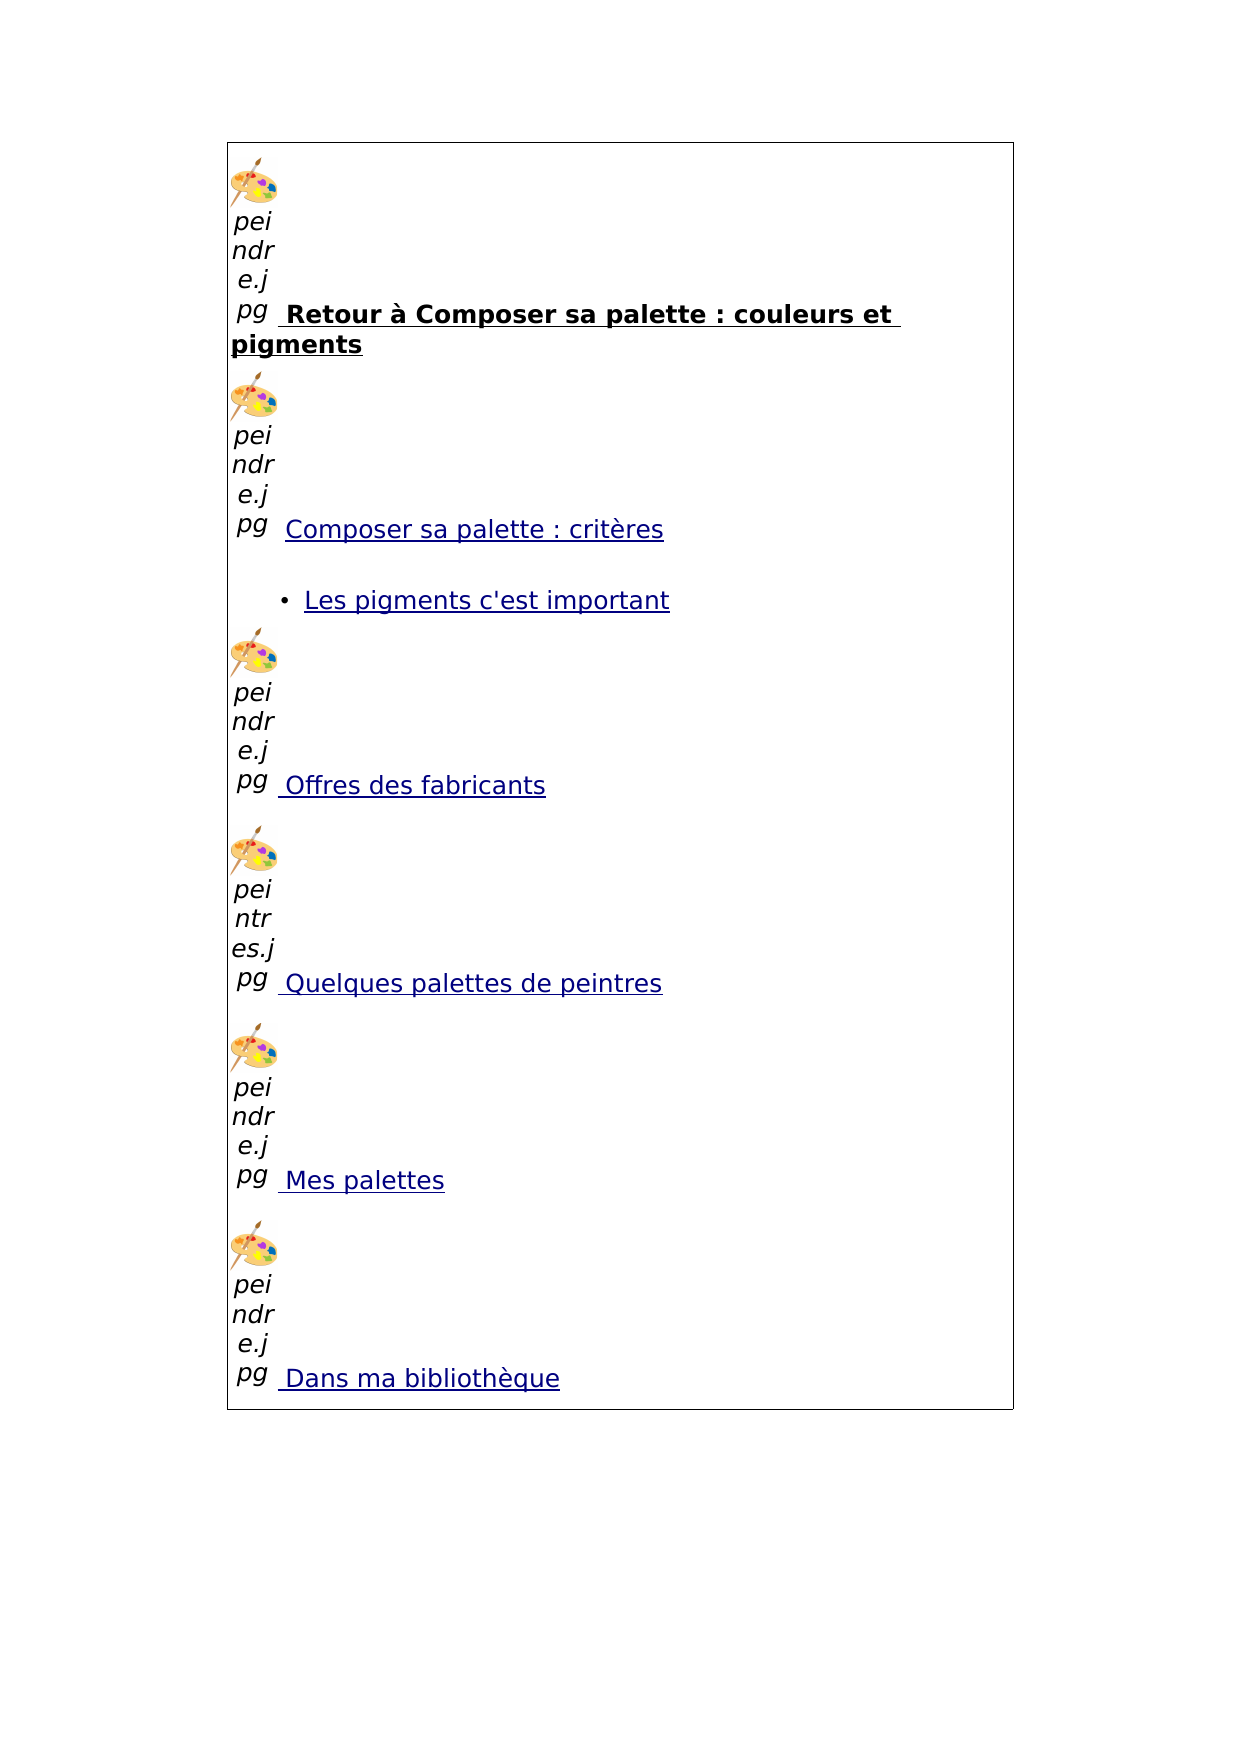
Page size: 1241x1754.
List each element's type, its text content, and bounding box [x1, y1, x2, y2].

picture [230, 627, 278, 678]
table_header Retour à Composer sa palette : couleurs et pigments Composer sa palette : critères Les pigments c'est important Offres des fabricants Quelques palettes de peintres Mes palettes Dans ma bibliothèque [228, 143, 1013, 1409]
picture [230, 1220, 278, 1271]
picture [230, 371, 278, 422]
picture [230, 157, 278, 208]
picture [230, 825, 278, 876]
picture [230, 1023, 278, 1073]
